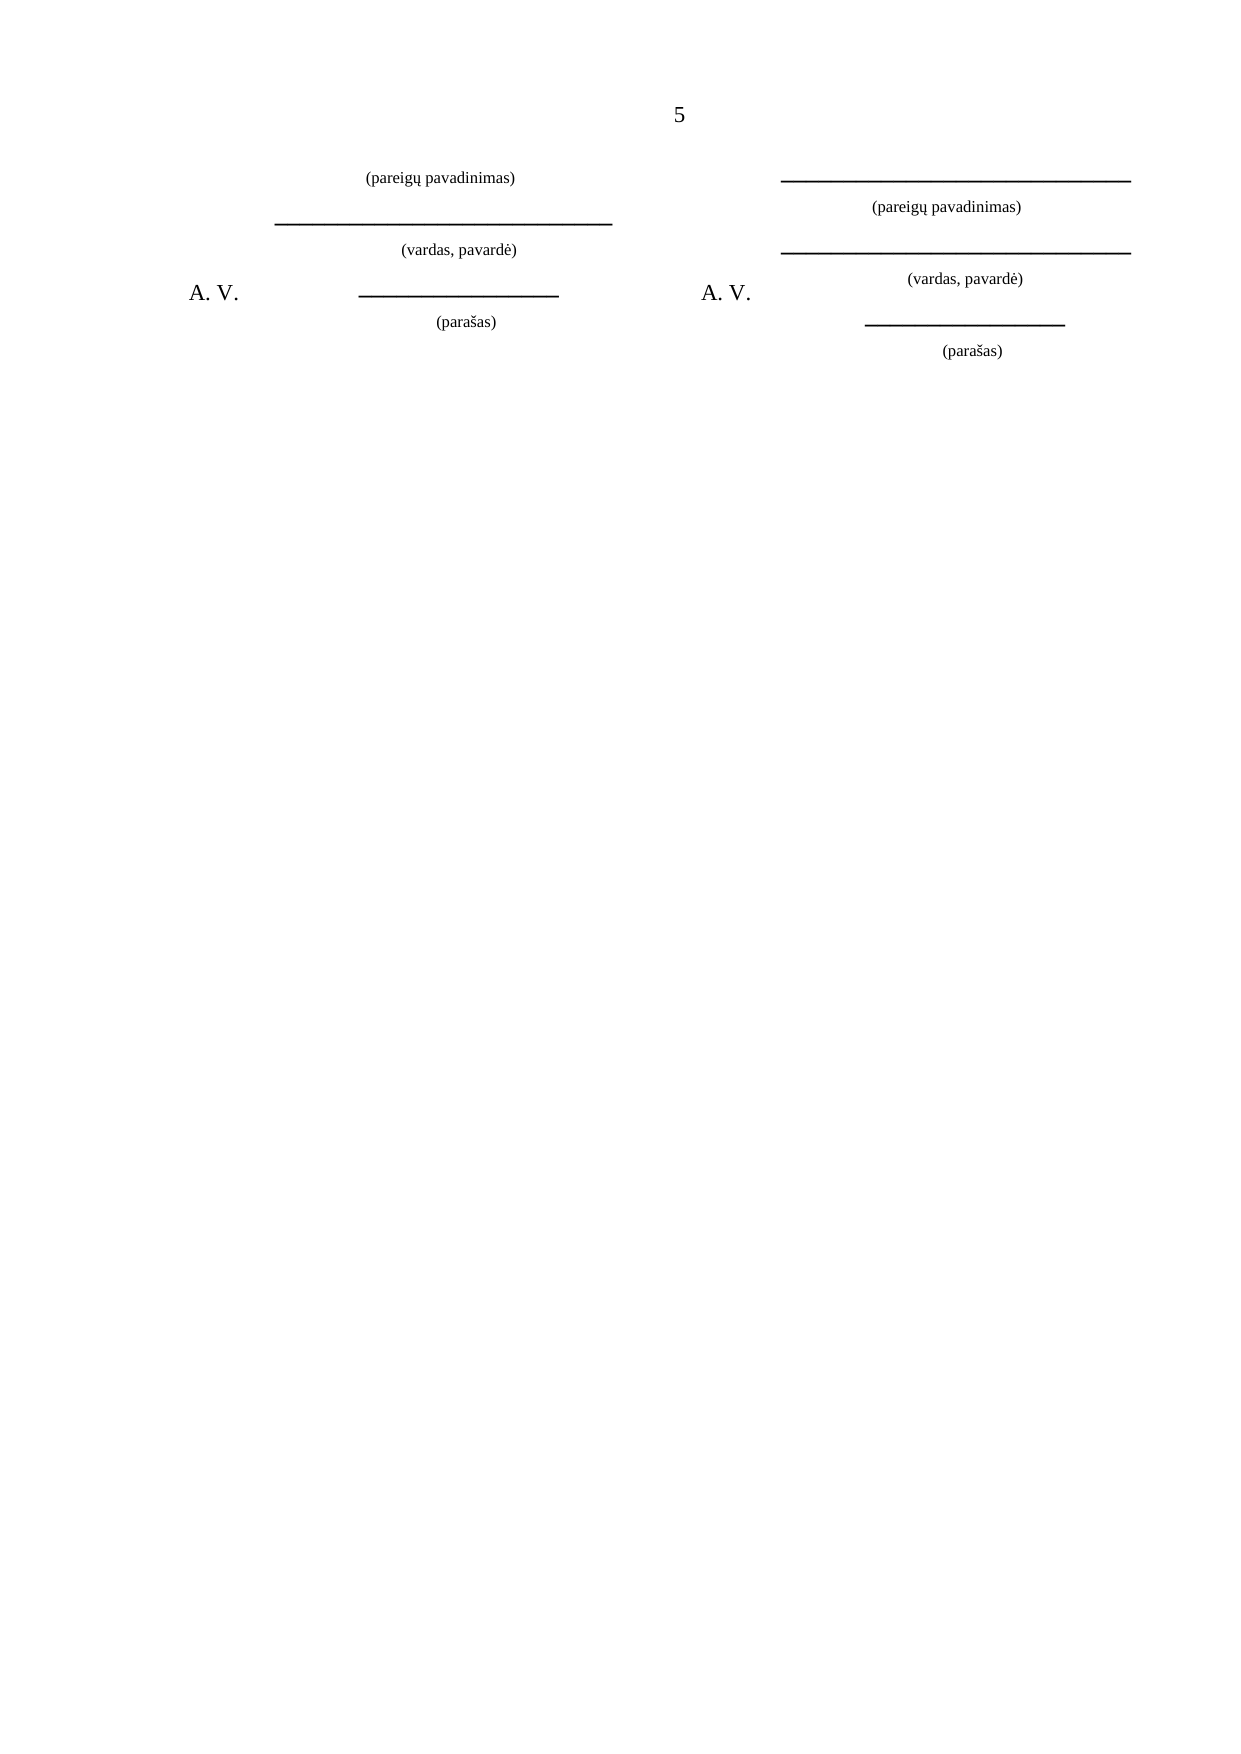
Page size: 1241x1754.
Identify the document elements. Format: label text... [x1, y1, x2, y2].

table_header A. V. [690, 156, 769, 360]
table_header A. V. [177, 156, 263, 360]
table_header (pareigų pavadinimas) ___________________________ (vardas, pavardė) ________________ (parašas) [263, 156, 689, 360]
table_header ____________________________ (pareigų pavadinimas) ____________________________ (vardas, pavardė) ________________ (parašas) [770, 156, 1201, 360]
